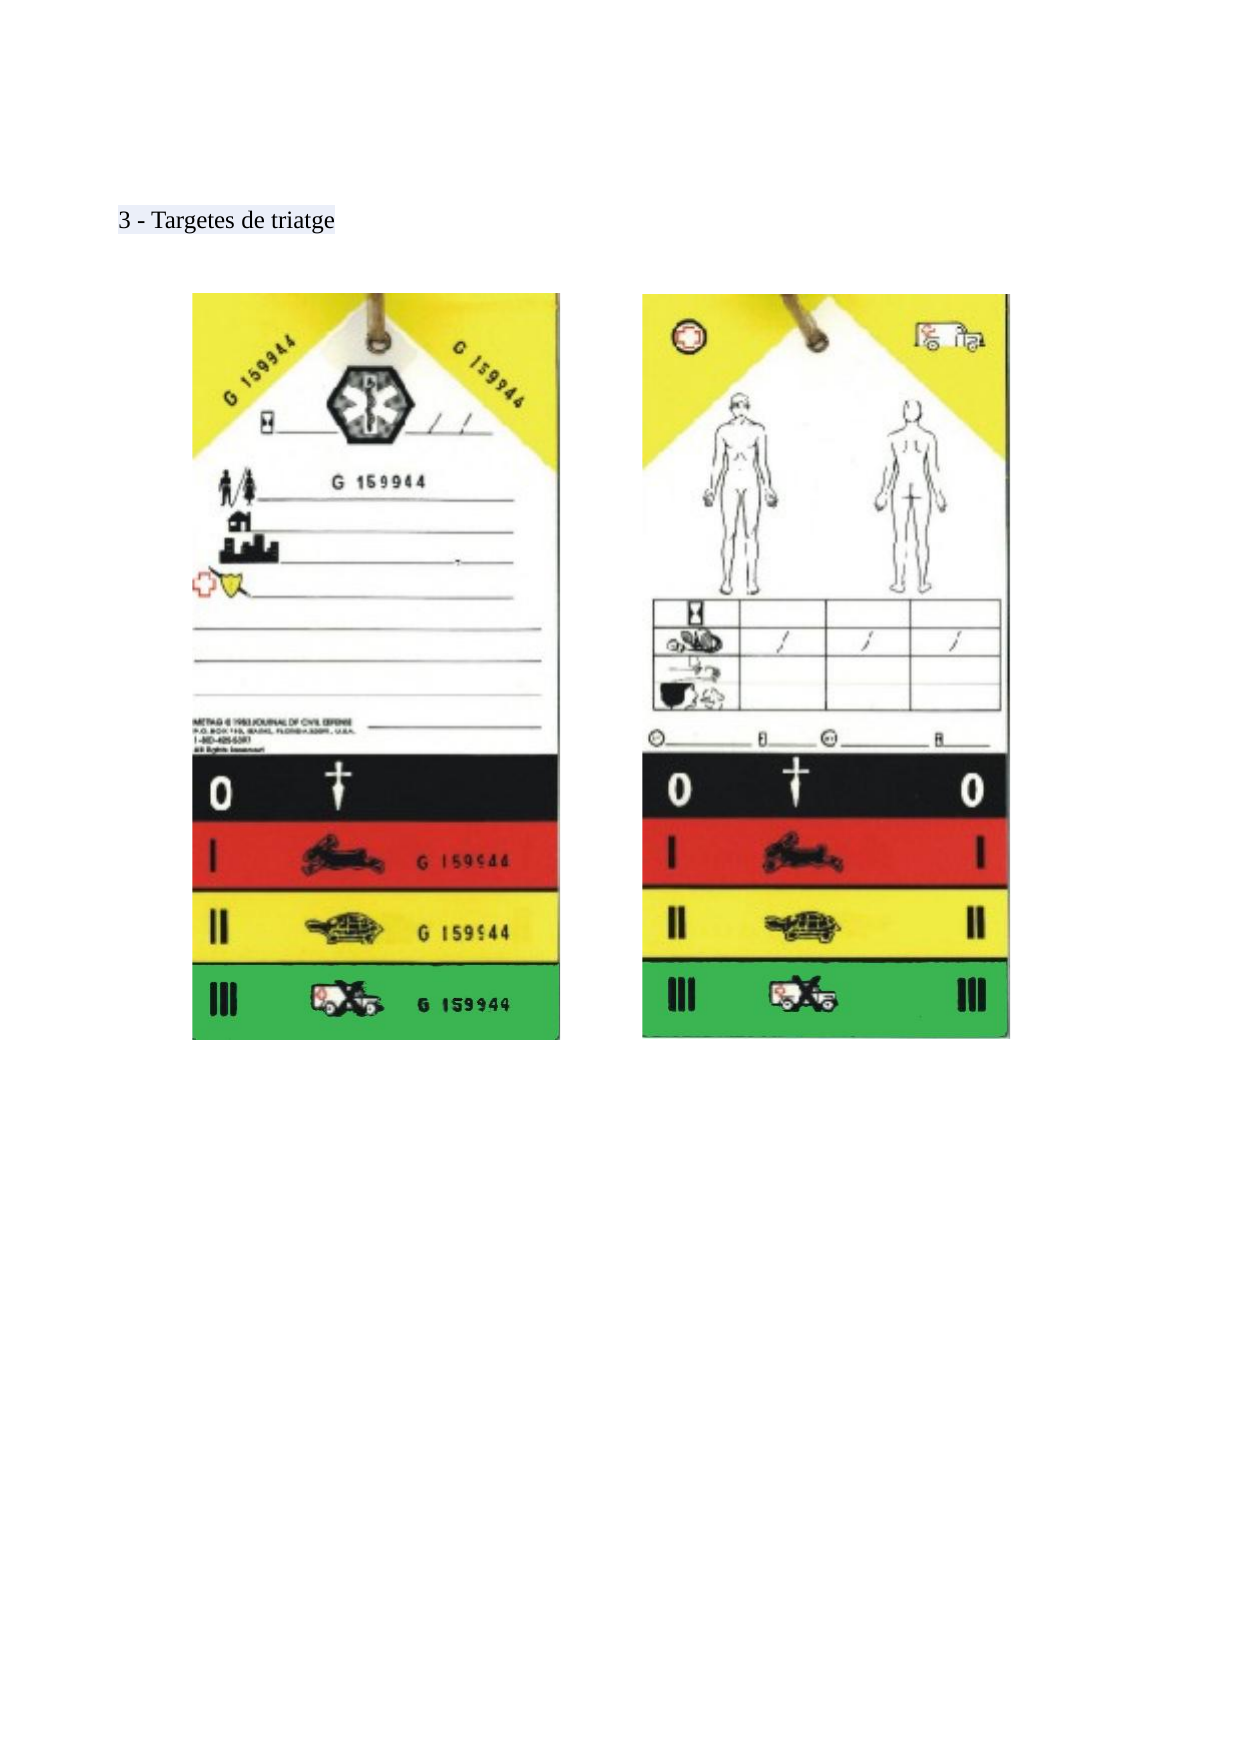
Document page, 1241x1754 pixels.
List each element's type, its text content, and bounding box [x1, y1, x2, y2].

picture [642, 294, 1011, 1039]
picture [192, 293, 561, 1040]
text 3 - Targetes de triatge [118, 176, 1122, 291]
